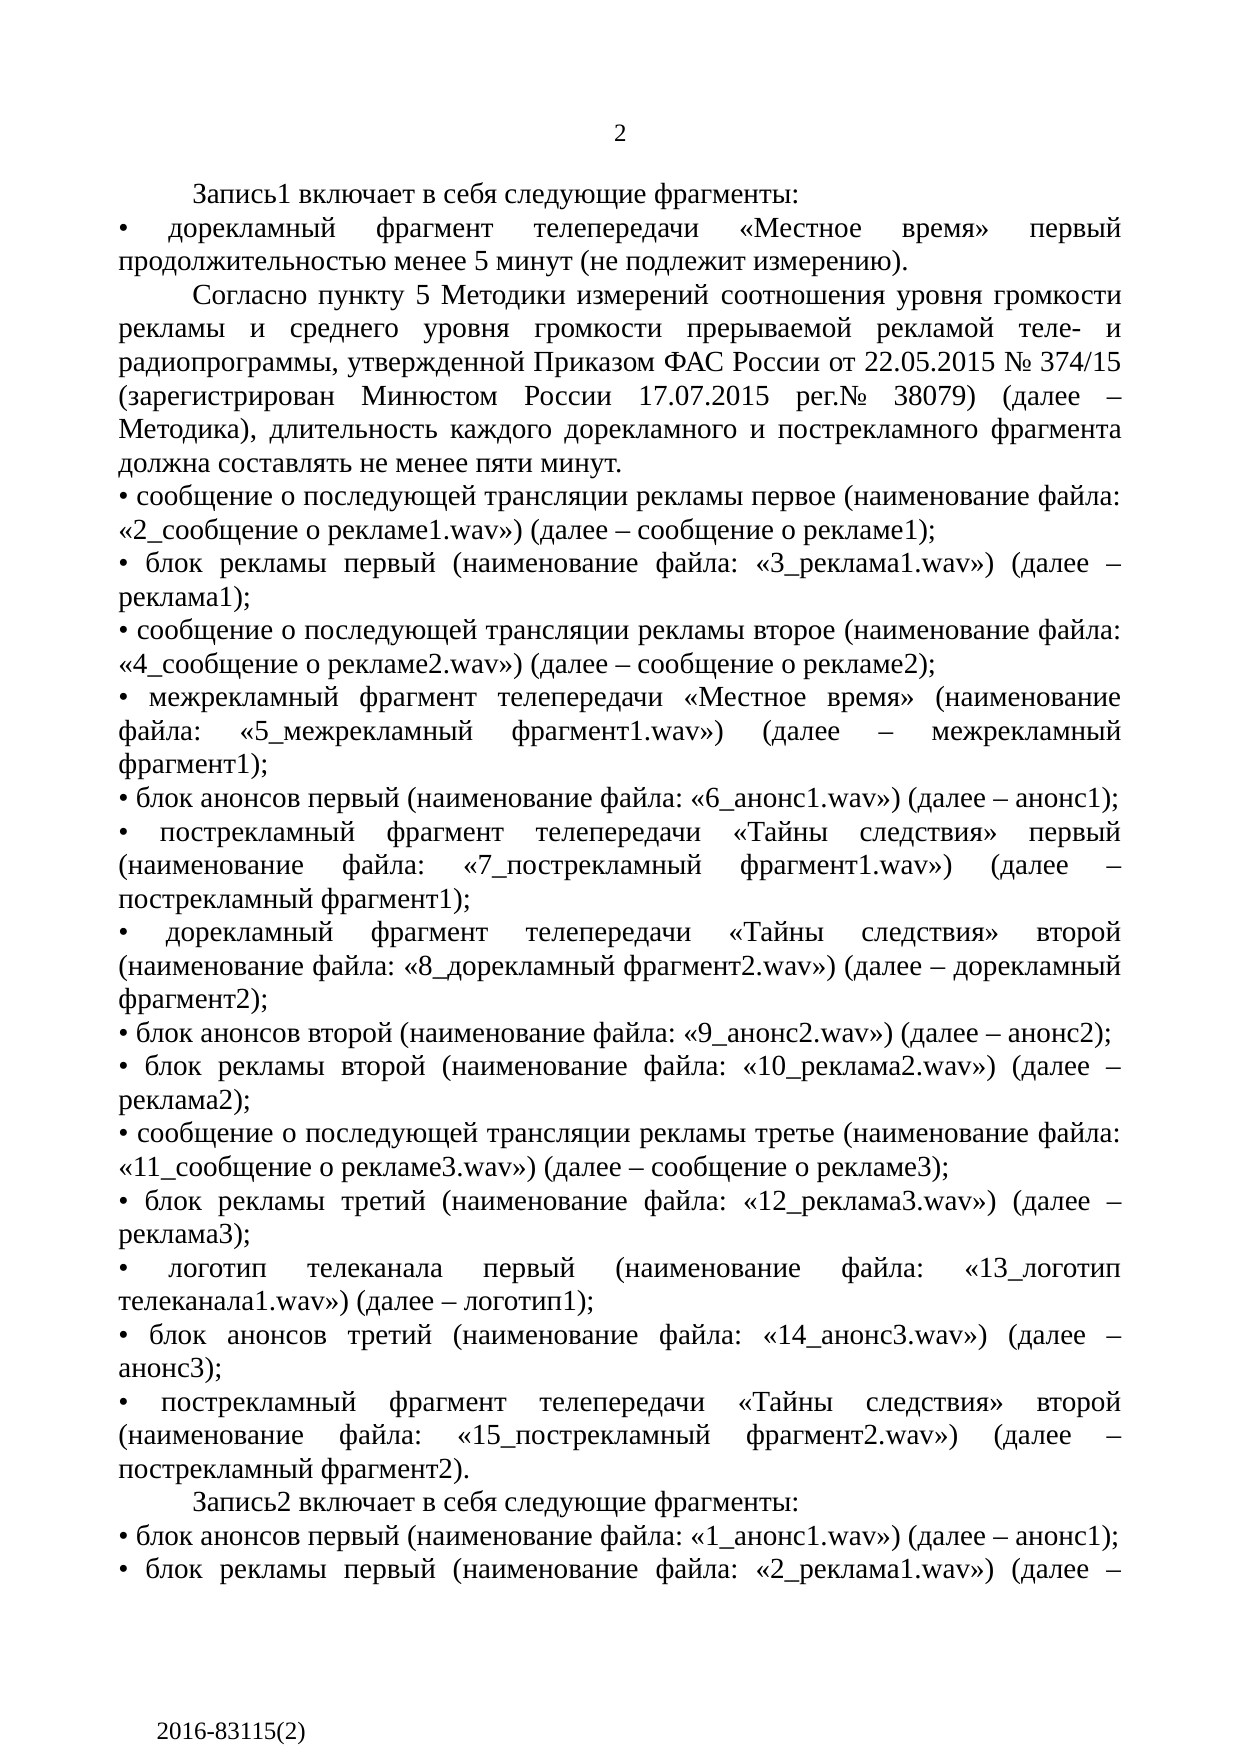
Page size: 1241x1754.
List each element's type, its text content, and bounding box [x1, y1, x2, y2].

text • сообщение о последующей трансляции рекламы второе (наименование файла: «4_сообщение о рекламе2.wav») (далее – сообщение о рекламе2); [118, 612, 1122, 679]
text • блок анонсов первый (наименование файла: «1_анонс1.wav») (далее – анонс1); [118, 1518, 1122, 1552]
text • пострекламный фрагмент телепередачи «Тайны следствия» первый (наименование файла: «7_пострекламный фрагмент1.wav») (далее – пострекламный фрагмент1); [118, 814, 1122, 914]
text • дорекламный фрагмент телепередачи «Местное время» первый продолжительностью менее 5 минут (не подлежит измерению). [118, 210, 1122, 277]
text • пострекламный фрагмент телепередачи «Тайны следствия» второй (наименование файла: «15_пострекламный фрагмент2.wav») (далее – пострекламный фрагмент2). [118, 1384, 1122, 1484]
text Запись2 включает в себя следующие фрагменты: [118, 1484, 1122, 1518]
text • блок рекламы третий (наименование файла: «12_реклама3.wav») (далее – реклама3); [118, 1183, 1122, 1250]
text • логотип телеканала первый (наименование файла: «13_логотип телеканала1.wav») (далее – логотип1); [118, 1250, 1122, 1317]
text • блок рекламы первый (наименование файла: «2_реклама1.wav») (далее – [118, 1552, 1122, 1585]
text • блок анонсов второй (наименование файла: «9_анонс2.wav») (далее – анонс2); [118, 1015, 1122, 1048]
text • блок рекламы первый (наименование файла: «3_реклама1.wav») (далее – реклама1); [118, 545, 1122, 612]
text • блок анонсов третий (наименование файла: «14_анонс3.wav») (далее – анонс3); [118, 1317, 1122, 1384]
text • блок анонсов первый (наименование файла: «6_анонс1.wav») (далее – анонс1); [118, 780, 1122, 814]
text • межрекламный фрагмент телепередачи «Местное время» (наименование файла: «5_межрекламный фрагмент1.wav») (далее – межрекламный фрагмент1); [118, 679, 1122, 780]
text Запись1 включает в себя следующие фрагменты: [118, 176, 1122, 210]
text Согласно пункту 5 Методики измерений соотношения уровня громкости рекламы и среднего уровня громкости прерываемой рекламой теле- и радиопрограммы, утвержденной Приказом ФАС России от 22.05.2015 № 374/15 (зарегистрирован Минюстом России 17.07.2015 рег.№ 38079) (далее – Методика), длительность каждого дорекламного и пострекламного фрагмента должна составлять не менее пяти минут. [118, 277, 1122, 478]
text • сообщение о последующей трансляции рекламы третье (наименование файла: «11_сообщение о рекламе3.wav») (далее – сообщение о рекламе3); [118, 1116, 1122, 1183]
text • дорекламный фрагмент телепередачи «Тайны следствия» второй (наименование файла: «8_дорекламный фрагмент2.wav») (далее – дорекламный фрагмент2); [118, 914, 1122, 1015]
text • блок рекламы второй (наименование файла: «10_реклама2.wav») (далее – реклама2); [118, 1048, 1122, 1116]
text • сообщение о последующей трансляции рекламы первое (наименование файла: «2_сообщение о рекламе1.wav») (далее – сообщение о рекламе1); [118, 478, 1122, 545]
